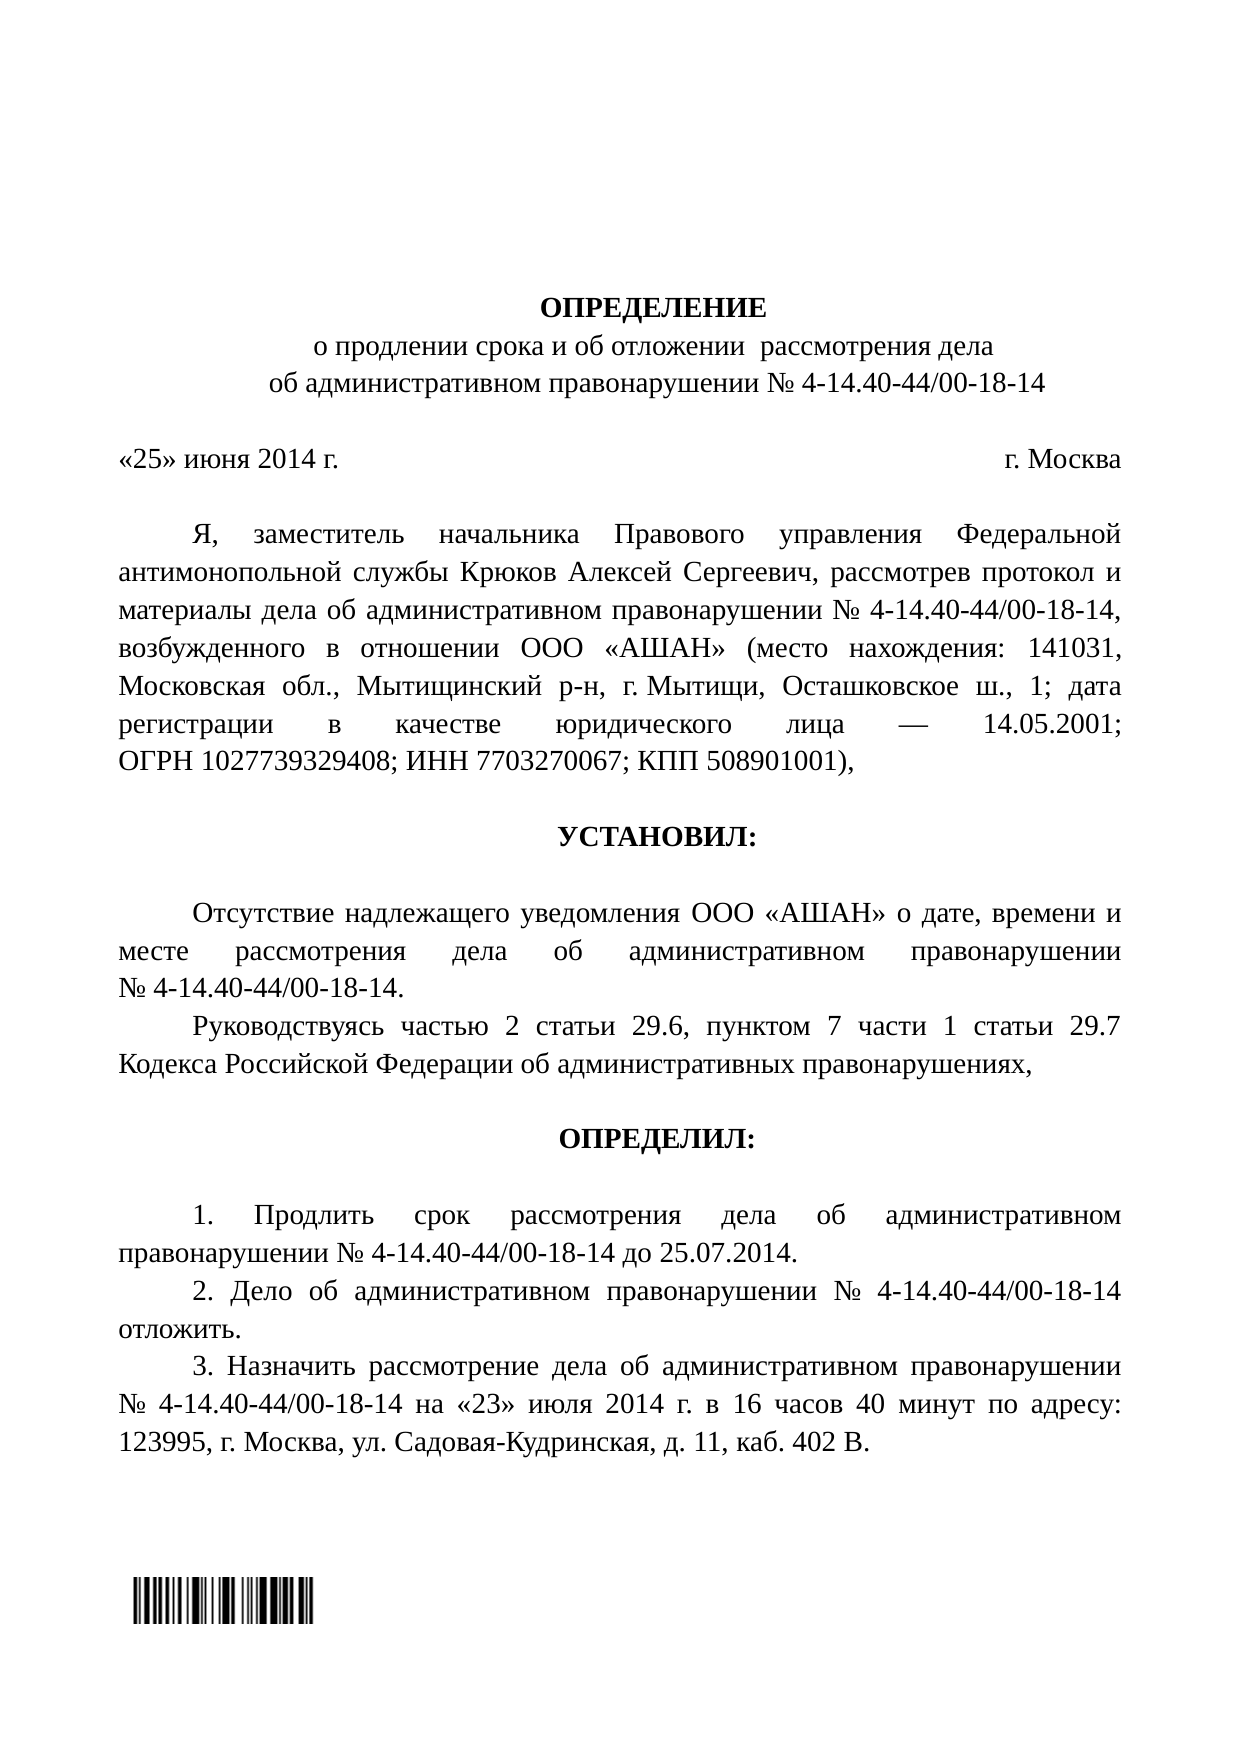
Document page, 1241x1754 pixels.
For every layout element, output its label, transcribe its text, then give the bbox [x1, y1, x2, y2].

text 1. Продлить срок рассмотрения дела об административном правонарушении № 4-14.40-44/00-18-14 до 25.07.2014. [118, 1193, 1122, 1269]
text «25» июня 2014 г. г. Москва [118, 437, 1122, 474]
text об административном правонарушении № 4-14.40-44/00-18-14 [118, 361, 1122, 399]
text 3. Назначить рассмотрение дела об административном правонарушении № 4-14.40-44/00-18-14 на «23» июля 2014 г. в 16 часов 40 минут по адресу: 123995, г. Москва, ул. Садовая-Кудринская, д. 11, каб. 402 В. [118, 1344, 1122, 1458]
text ОПРЕДЕЛИЛ: [118, 1117, 1122, 1155]
text 2. Дело об административном правонарушении № 4-14.40-44/00-18-14 отложить. [118, 1269, 1122, 1344]
text Руководствуясь частью 2 статьи 29.6, пунктом 7 части 1 статьи 29.7 Кодекса Российской Федерации об административных правонарушениях, [118, 1004, 1122, 1079]
picture [118, 1577, 331, 1624]
text УСТАНОВИЛ: [118, 815, 1122, 853]
text Я, заместитель начальника Правового управления Федеральной антимонопольной службы Крюков Алексей Сергеевич, рассмотрев протокол и материалы дела об административном правонарушении № 4-14.40-44/00-18-14, возбужденного в отношении ООО «АШАН» (место нахождения: 141031, Московская обл., Мытищинский р-н, г. Мытищи, Осташковское ш., 1; дата регистрации в качестве юридического лица — 14.05.2001; ОГРН 1027739329408; ИНН 7703270067; КПП 508901001), [118, 512, 1122, 777]
text Отсутствие надлежащего уведомления ООО «АШАН» о дате, времени и месте рассмотрения дела об административном правонарушении № 4-14.40-44/00-18-14. [118, 891, 1122, 1004]
text о продлении срока и об отложении рассмотрения дела [118, 323, 1122, 361]
text ОПРЕДЕЛЕНИЕ [118, 286, 1122, 323]
